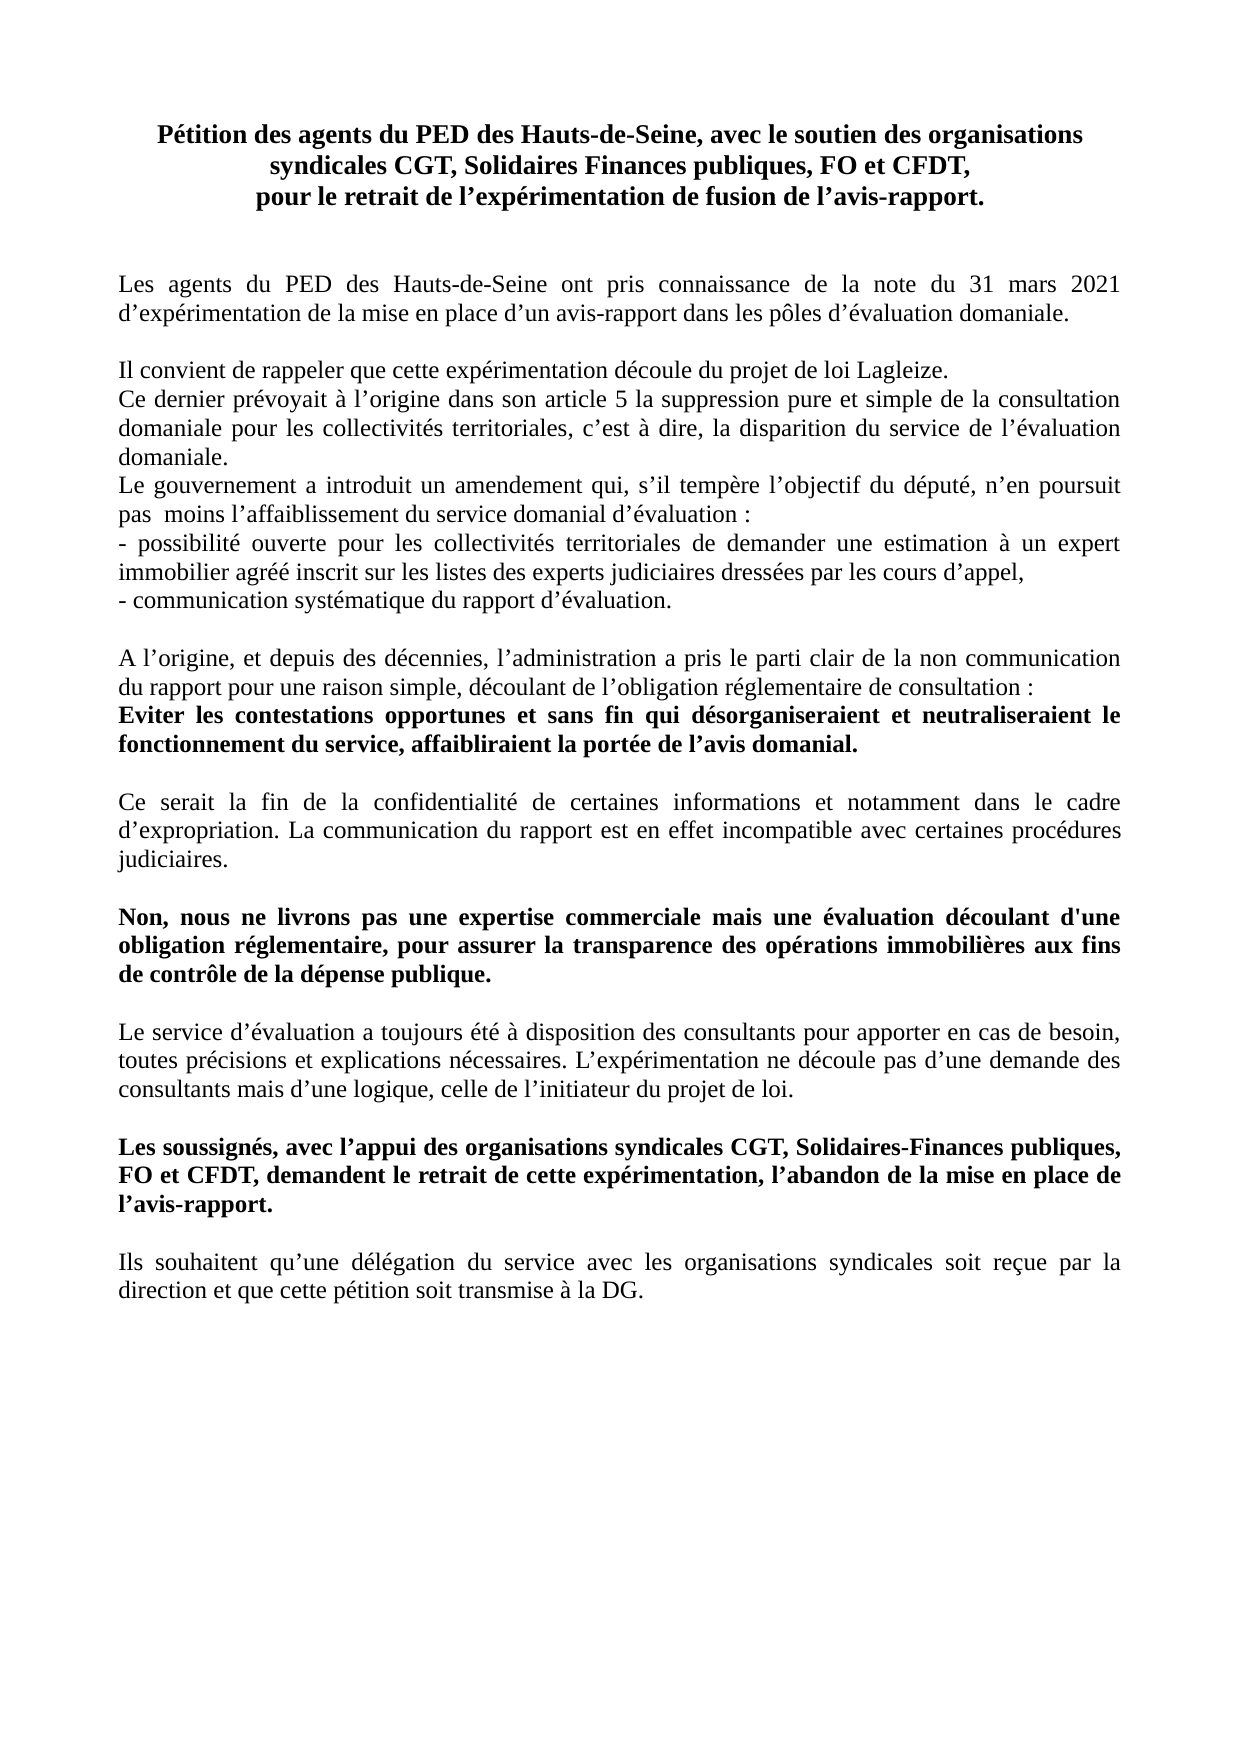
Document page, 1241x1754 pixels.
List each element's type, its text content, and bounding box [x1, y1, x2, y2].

text Non, nous ne livrons pas une expertise commerciale mais une évaluation découlant d'une obligation réglementaire, pour assurer la transparence des opérations immobilières aux fins de contrôle de la dépense publique. [118, 902, 1122, 988]
text Les soussignés, avec l’appui des organisations syndicales CGT, Solidaires-Finances publiques, FO et CFDT, demandent le retrait de cette expérimentation, l’abandon de la mise en place de l’avis-rapport. [118, 1132, 1122, 1218]
text Pétition des agents du PED des Hauts-de-Seine, avec le soutien des organisations syndicales CGT, Solidaires Finances publiques, FO et CFDT, [118, 118, 1122, 180]
text - possibilité ouverte pour les collectivités territoriales de demander une estimation à un expert immobilier agréé inscrit sur les listes des experts judiciaires dressées par les cours d’appel, [118, 528, 1122, 585]
text Ils souhaitent qu’une délégation du service avec les organisations syndicales soit reçue par la direction et que cette pétition soit transmise à la DG. [118, 1247, 1122, 1304]
text Eviter les contestations opportunes et sans fin qui désorganiseraient et neutraliseraient le fonctionnement du service, affaibliraient la portée de l’avis domanial. [118, 700, 1122, 758]
text Les agents du PED des Hauts-de-Seine ont pris connaissance de la note du 31 mars 2021 d’expérimentation de la mise en place d’un avis-rapport dans les pôles d’évaluation domaniale. [118, 269, 1122, 327]
text Il convient de rappeler que cette expérimentation découle du projet de loi Lagleize. [118, 355, 1122, 384]
text Ce serait la fin de la confidentialité de certaines informations et notamment dans le cadre d’expropriation. La communication du rapport est en effet incompatible avec certaines procédures judiciaires. [118, 787, 1122, 873]
text - communication systématique du rapport d’évaluation. [118, 585, 1122, 614]
text Le gouvernement a introduit un amendement qui, s’il tempère l’objectif du député, n’en poursuit pas moins l’affaiblissement du service domanial d’évaluation : [118, 470, 1122, 528]
text Ce dernier prévoyait à l’origine dans son article 5 la suppression pure et simple de la consultation domaniale pour les collectivités territoriales, c’est à dire, la disparition du service de l’évaluation domaniale. [118, 384, 1122, 470]
text pour le retrait de l’expérimentation de fusion de l’avis-rapport. [118, 180, 1122, 212]
text A l’origine, et depuis des décennies, l’administration a pris le parti clair de la non communication du rapport pour une raison simple, découlant de l’obligation réglementaire de consultation : [118, 643, 1122, 700]
text Le service d’évaluation a toujours été à disposition des consultants pour apporter en cas de besoin, toutes précisions et explications nécessaires. L’expérimentation ne découle pas d’une demande des consultants mais d’une logique, celle de l’initiateur du projet de loi. [118, 1017, 1122, 1103]
